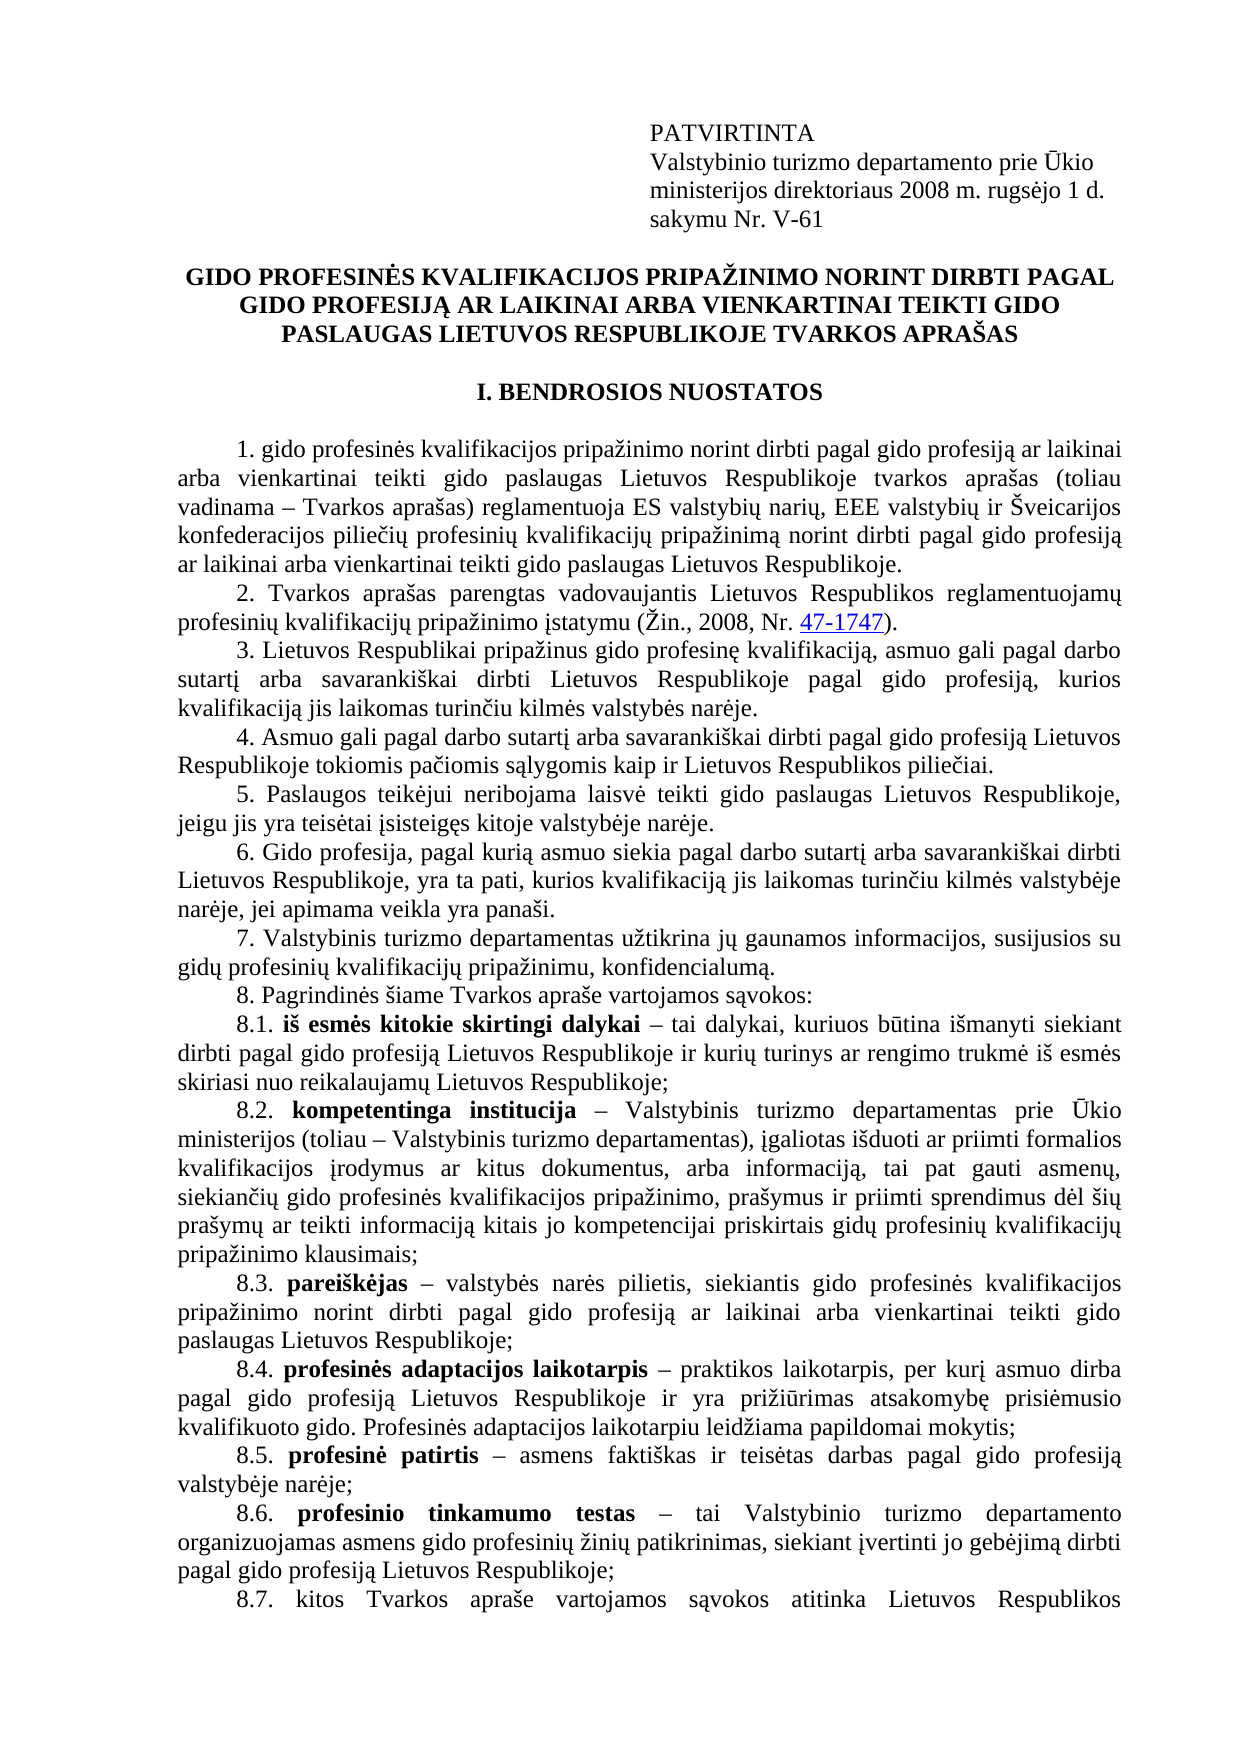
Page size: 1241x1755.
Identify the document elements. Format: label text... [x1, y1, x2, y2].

text 1. gido profesinės kvalifikacijos pripažinimo norint dirbti pagal gido profesiją ar laikinai arba vienkartinai teikti gido paslaugas Lietuvos Respublikoje tvarkos aprašas (toliau vadinama – Tvarkos aprašas) reglamentuoja ES valstybių narių, EEE valstybių ir Šveicarijos konfederacijos piliečių profesinių kvalifikacijų pripažinimą norint dirbti pagal gido profesiją ar laikinai arba vienkartinai teikti gido paslaugas Lietuvos Respublikoje. [177, 434, 1122, 578]
text 8.5. profesinė patirtis – asmens faktiškas ir teisėtas darbas pagal gido profesiją valstybėje narėje; [177, 1441, 1122, 1498]
text 8.6. profesinio tinkamumo testas – tai Valstybinio turizmo departamento organizuojamas asmens gido profesinių žinių patikrinimas, siekiant įvertinti jo gebėjimą dirbti pagal gido profesiją Lietuvos Respublikoje; [177, 1498, 1122, 1584]
text sakymu Nr. V-61 [649, 204, 1122, 233]
text Valstybinio turizmo departamento prie Ūkio [649, 147, 1122, 176]
text 8. Pagrindinės šiame Tvarkos apraše vartojamos sąvokos: [177, 981, 1122, 1009]
text 2. Tvarkos aprašas parengtas vadovaujantis Lietuvos Respublikos reglamentuojamų profesinių kvalifikacijų pripažinimo įstatymu (Žin., 2008, Nr. 47-1747). [177, 578, 1122, 636]
text 5. Paslaugos teikėjui neribojama laisvė teikti gido paslaugas Lietuvos Respublikoje, jeigu jis yra teisėtai įsisteigęs kitoje valstybėje narėje. [177, 779, 1122, 837]
text 6. Gido profesija, pagal kurią asmuo siekia pagal darbo sutartį arba savarankiškai dirbti Lietuvos Respublikoje, yra ta pati, kurios kvalifikaciją jis laikomas turinčiu kilmės valstybėje narėje, jei apimama veikla yra panaši. [177, 837, 1122, 923]
text 7. Valstybinis turizmo departamentas užtikrina jų gaunamos informacijos, susijusios su gidų profesinių kvalifikacijų pripažinimu, konfidencialumą. [177, 923, 1122, 981]
text ministerijos direktoriaus 2008 m. rugsėjo 1 d. [649, 176, 1122, 204]
text I. BENDROSIOS NUOSTATOS [177, 377, 1122, 406]
text 8.4. profesinės adaptacijos laikotarpis – praktikos laikotarpis, per kurį asmuo dirba pagal gido profesiją Lietuvos Respublikoje ir yra prižiūrimas atsakomybę prisiėmusio kvalifikuoto gido. Profesinės adaptacijos laikotarpiu leidžiama papildomai mokytis; [177, 1354, 1122, 1441]
text 3. Lietuvos Respublikai pripažinus gido profesinę kvalifikaciją, asmuo gali pagal darbo sutartį arba savarankiškai dirbti Lietuvos Respublikoje pagal gido profesiją, kurios kvalifikaciją jis laikomas turinčiu kilmės valstybės narėje. [177, 636, 1122, 722]
text 8.1. iš esmės kitokie skirtingi dalykai – tai dalykai, kuriuos būtina išmanyti siekiant dirbti pagal gido profesiją Lietuvos Respublikoje ir kurių turinys ar rengimo trukmė iš esmės skiriasi nuo reikalaujamų Lietuvos Respublikoje; [177, 1009, 1122, 1096]
text 8.2. kompetentinga institucija – Valstybinis turizmo departamentas prie Ūkio ministerijos (toliau – Valstybinis turizmo departamentas), įgaliotas išduoti ar priimti formalios kvalifikacijos įrodymus ar kitus dokumentus, arba informaciją, tai pat gauti asmenų, siekiančių gido profesinės kvalifikacijos pripažinimo, prašymus ir priimti sprendimus dėl šių prašymų ar teikti informaciją kitais jo kompetencijai priskirtais gidų profesinių kvalifikacijų pripažinimo klausimais; [177, 1096, 1122, 1268]
text PATVIRTINTA [649, 118, 1122, 147]
text 4. Asmuo gali pagal darbo sutartį arba savarankiškai dirbti pagal gido profesiją Lietuvos Respublikoje tokiomis pačiomis sąlygomis kaip ir Lietuvos Respublikos piliečiai. [177, 722, 1122, 779]
text 8.3. pareiškėjas – valstybės narės pilietis, siekiantis gido profesinės kvalifikacijos pripažinimo norint dirbti pagal gido profesiją ar laikinai arba vienkartinai teikti gido paslaugas Lietuvos Respublikoje; [177, 1268, 1122, 1354]
text 8.7. kitos Tvarkos apraše vartojamos sąvokos atitinka Lietuvos Respublikos [177, 1584, 1122, 1613]
text GIDO PROFESINĖS KVALIFIKACIJOS PRIPAŽINIMO NORINT DIRBTI PAGAL GIDO PROFESIJĄ AR LAIKINAI ARBA VIENKARTINAI TEIKTI GIDO PASLAUGAS LIETUVOS RESPUBLIKOJE TVARKOS APRAŠAS [177, 262, 1122, 348]
